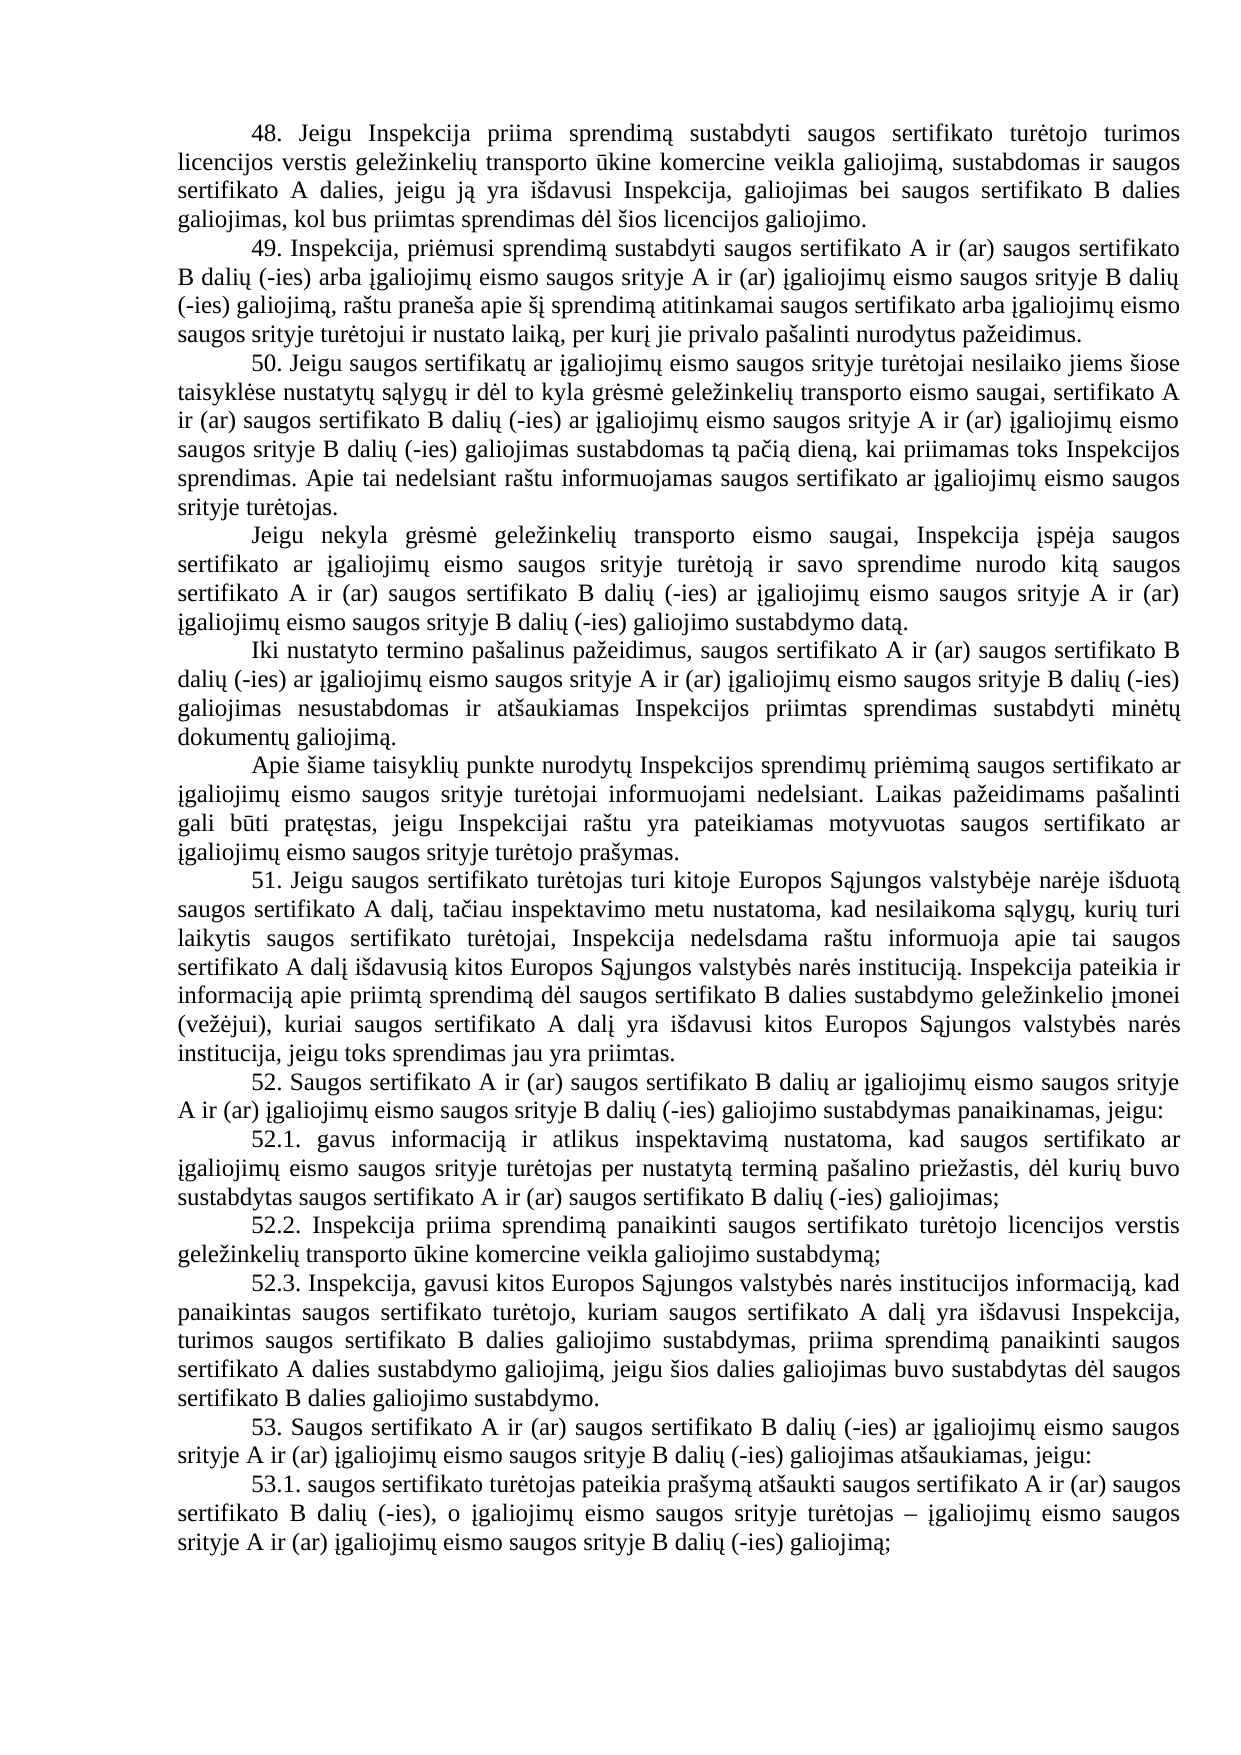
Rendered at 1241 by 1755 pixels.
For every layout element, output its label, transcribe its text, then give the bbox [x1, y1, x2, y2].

text 53. Saugos sertifikato A ir (ar) saugos sertifikato B dalių (-ies) ar įgaliojimų eismo saugos srityje A ir (ar) įgaliojimų eismo saugos srityje B dalių (-ies) galiojimas atšaukiamas, jeigu: [177, 1412, 1181, 1469]
text 52.1. gavus informaciją ir atlikus inspektavimą nustatoma, kad saugos sertifikato ar įgaliojimų eismo saugos srityje turėtojas per nustatytą terminą pašalino priežastis, dėl kurių buvo sustabdytas saugos sertifikato A ir (ar) saugos sertifikato B dalių (-ies) galiojimas; [177, 1124, 1181, 1211]
text 48. Jeigu Inspekcija priima sprendimą sustabdyti saugos sertifikato turėtojo turimos licencijos verstis geležinkelių transporto ūkine komercine veikla galiojimą, sustabdomas ir saugos sertifikato A dalies, jeigu ją yra išdavusi Inspekcija, galiojimas bei saugos sertifikato B dalies galiojimas, kol bus priimtas sprendimas dėl šios licencijos galiojimo. [177, 118, 1181, 233]
text 51. Jeigu saugos sertifikato turėtojas turi kitoje Europos Sąjungos valstybėje narėje išduotą saugos sertifikato A dalį, tačiau inspektavimo metu nustatoma, kad nesilaikoma sąlygų, kurių turi laikytis saugos sertifikato turėtojai, Inspekcija nedelsdama raštu informuoja apie tai saugos sertifikato A dalį išdavusią kitos Europos Sąjungos valstybės narės instituciją. Inspekcija pateikia ir informaciją apie priimtą sprendimą dėl saugos sertifikato B dalies sustabdymo geležinkelio įmonei (vežėjui), kuriai saugos sertifikato A dalį yra išdavusi kitos Europos Sąjungos valstybės narės institucija, jeigu toks sprendimas jau yra priimtas. [177, 866, 1181, 1067]
text Iki nustatyto termino pašalinus pažeidimus, saugos sertifikato A ir (ar) saugos sertifikato B dalių (-ies) ar įgaliojimų eismo saugos srityje A ir (ar) įgaliojimų eismo saugos srityje B dalių (-ies) galiojimas nesustabdomas ir atšaukiamas Inspekcijos priimtas sprendimas sustabdyti minėtų dokumentų galiojimą. [177, 636, 1181, 751]
text 52.2. Inspekcija priima sprendimą panaikinti saugos sertifikato turėtojo licencijos verstis geležinkelių transporto ūkine komercine veikla galiojimo sustabdymą; [177, 1211, 1181, 1268]
text 53.1. saugos sertifikato turėtojas pateikia prašymą atšaukti saugos sertifikato A ir (ar) saugos sertifikato B dalių (-ies), o įgaliojimų eismo saugos srityje turėtojas – įgaliojimų eismo saugos srityje A ir (ar) įgaliojimų eismo saugos srityje B dalių (-ies) galiojimą; [177, 1469, 1181, 1556]
text 52. Saugos sertifikato A ir (ar) saugos sertifikato B dalių ar įgaliojimų eismo saugos srityje A ir (ar) įgaliojimų eismo saugos srityje B dalių (-ies) galiojimo sustabdymas panaikinamas, jeigu: [177, 1067, 1181, 1124]
text 50. Jeigu saugos sertifikatų ar įgaliojimų eismo saugos srityje turėtojai nesilaiko jiems šiose taisyklėse nustatytų sąlygų ir dėl to kyla grėsmė geležinkelių transporto eismo saugai, sertifikato A ir (ar) saugos sertifikato B dalių (-ies) ar įgaliojimų eismo saugos srityje A ir (ar) įgaliojimų eismo saugos srityje B dalių (-ies) galiojimas sustabdomas tą pačią dieną, kai priimamas toks Inspekcijos sprendimas. Apie tai nedelsiant raštu informuojamas saugos sertifikato ar įgaliojimų eismo saugos srityje turėtojas. [177, 348, 1181, 521]
text Jeigu nekyla grėsmė geležinkelių transporto eismo saugai, Inspekcija įspėja saugos sertifikato ar įgaliojimų eismo saugos srityje turėtoją ir savo sprendime nurodo kitą saugos sertifikato A ir (ar) saugos sertifikato B dalių (-ies) ar įgaliojimų eismo saugos srityje A ir (ar) įgaliojimų eismo saugos srityje B dalių (-ies) galiojimo sustabdymo datą. [177, 521, 1181, 636]
text 49. Inspekcija, priėmusi sprendimą sustabdyti saugos sertifikato A ir (ar) saugos sertifikato B dalių (-ies) arba įgaliojimų eismo saugos srityje A ir (ar) įgaliojimų eismo saugos srityje B dalių (-ies) galiojimą, raštu praneša apie šį sprendimą atitinkamai saugos sertifikato arba įgaliojimų eismo saugos srityje turėtojui ir nustato laiką, per kurį jie privalo pašalinti nurodytus pažeidimus. [177, 233, 1181, 348]
text Apie šiame taisyklių punkte nurodytų Inspekcijos sprendimų priėmimą saugos sertifikato ar įgaliojimų eismo saugos srityje turėtojai informuojami nedelsiant. Laikas pažeidimams pašalinti gali būti pratęstas, jeigu Inspekcijai raštu yra pateikiamas motyvuotas saugos sertifikato ar įgaliojimų eismo saugos srityje turėtojo prašymas. [177, 751, 1181, 866]
text 52.3. Inspekcija, gavusi kitos Europos Sąjungos valstybės narės institucijos informaciją, kad panaikintas saugos sertifikato turėtojo, kuriam saugos sertifikato A dalį yra išdavusi Inspekcija, turimos saugos sertifikato B dalies galiojimo sustabdymas, priima sprendimą panaikinti saugos sertifikato A dalies sustabdymo galiojimą, jeigu šios dalies galiojimas buvo sustabdytas dėl saugos sertifikato B dalies galiojimo sustabdymo. [177, 1268, 1181, 1412]
